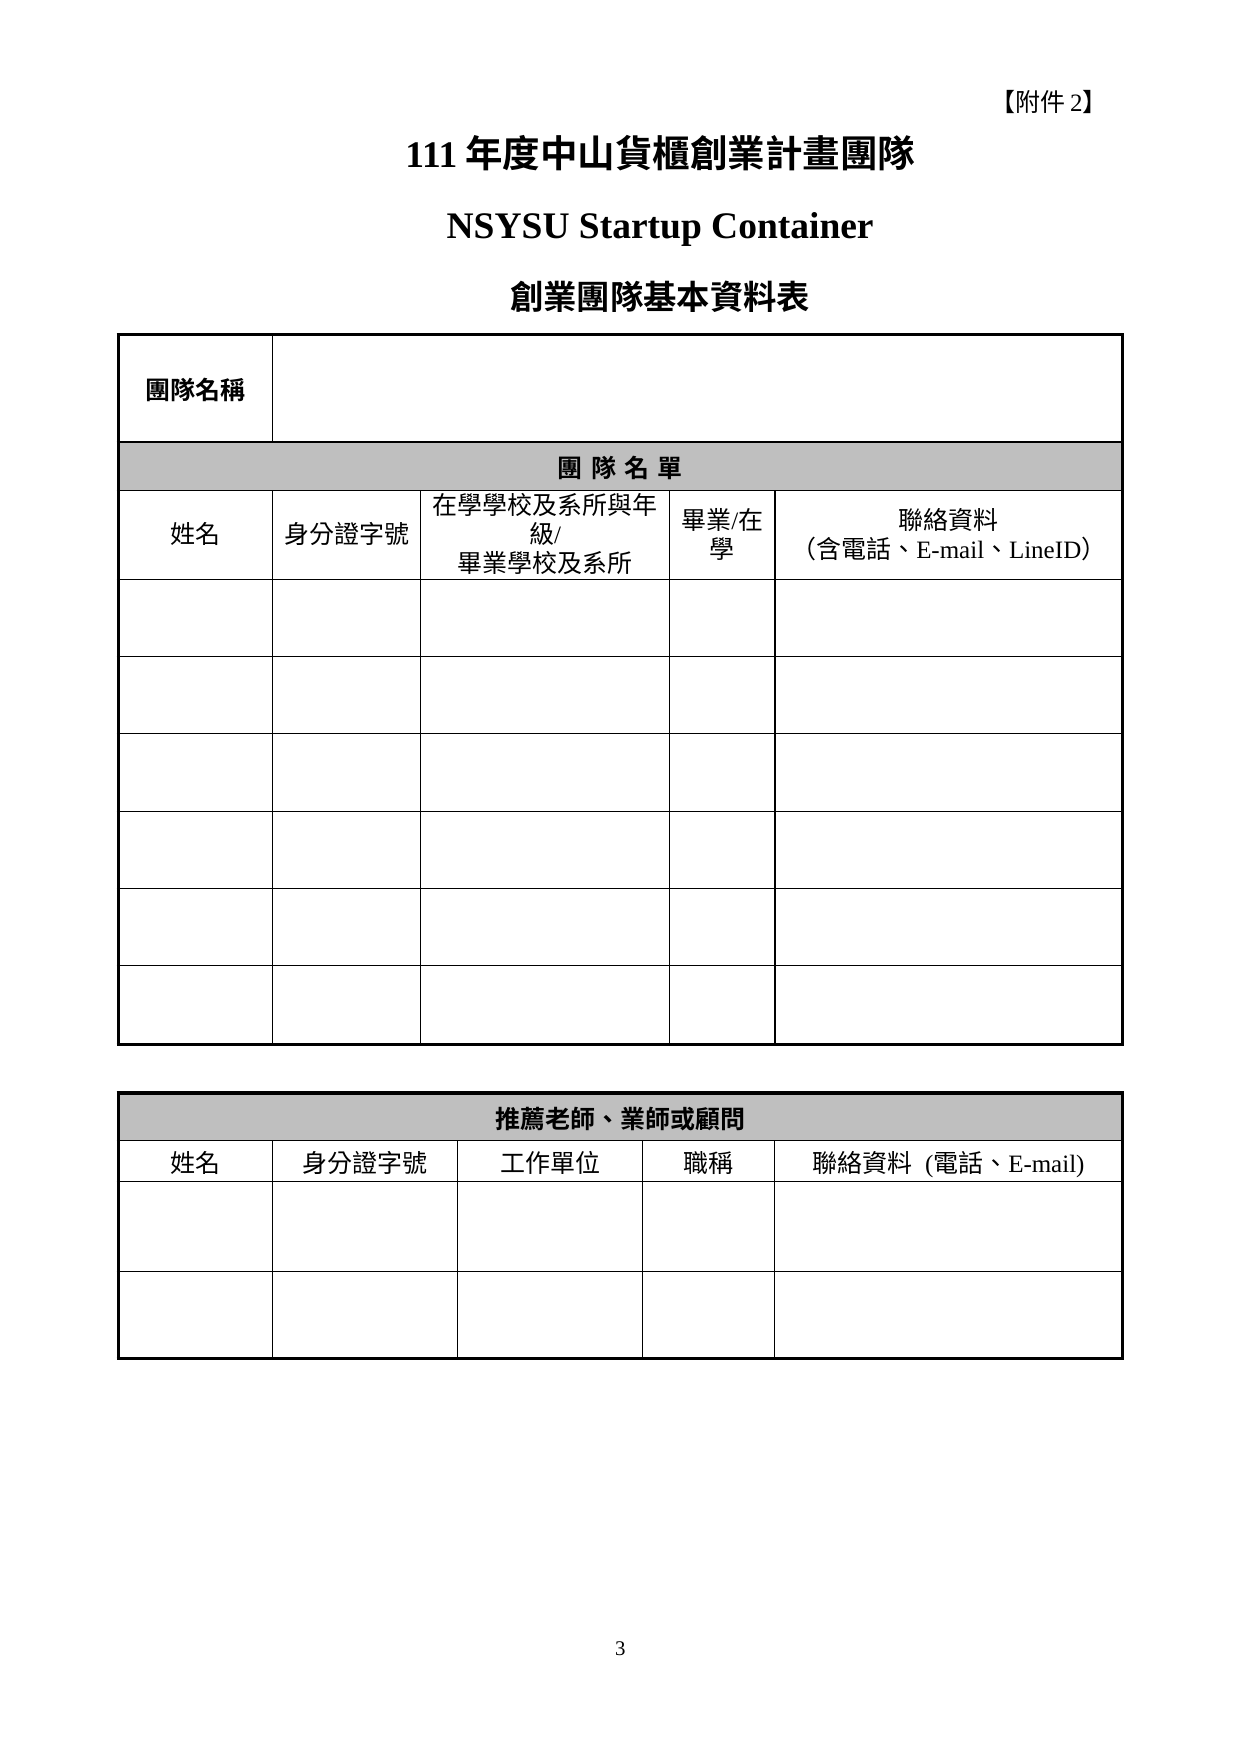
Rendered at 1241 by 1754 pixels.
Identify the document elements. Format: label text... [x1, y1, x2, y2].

text 【附件2】 [118, 75, 1120, 121]
table_cell [273, 966, 420, 1042]
table_cell [776, 889, 1121, 965]
table_cell [421, 966, 669, 1042]
table_header 團隊名稱 [120, 336, 272, 441]
table_cell [421, 657, 669, 733]
table_cell 團隊名單 [120, 443, 1121, 490]
table_cell [273, 1182, 457, 1271]
table_cell [120, 1182, 272, 1271]
table_cell [120, 1272, 272, 1357]
table_cell [643, 1182, 774, 1271]
table_cell 職稱 [643, 1141, 774, 1181]
table_cell [775, 1272, 1121, 1357]
table_cell [670, 812, 774, 888]
table_cell [643, 1272, 774, 1357]
table_cell [273, 812, 420, 888]
table_cell 身分證字號 [273, 491, 420, 579]
text 111年度中山貨櫃創業計畫團隊 [118, 121, 1202, 179]
table_cell 在學學校及系所與年級/ 畢業學校及系所 [421, 491, 669, 579]
table_cell [421, 734, 669, 811]
table_cell [273, 1272, 457, 1357]
table_cell [120, 657, 272, 733]
table_cell [670, 580, 774, 656]
table_cell [670, 734, 774, 811]
table_cell [273, 734, 420, 811]
table_cell [458, 1272, 642, 1357]
table_cell 姓名 [120, 1141, 272, 1181]
table_cell [120, 734, 272, 811]
text NSYSU Startup Container [118, 192, 1202, 250]
table_cell 姓名 [120, 491, 272, 579]
table_cell [120, 889, 272, 965]
table_cell [776, 966, 1121, 1042]
table_cell 聯絡資料 (電話、E-mail) [775, 1141, 1121, 1181]
table_header [273, 336, 1121, 441]
table_cell [120, 580, 272, 656]
table_cell [776, 812, 1121, 888]
table_cell [421, 580, 669, 656]
table_cell [458, 1182, 642, 1271]
table_cell [421, 812, 669, 888]
text 創業團隊基本資料表 [118, 262, 1202, 321]
table_cell 身分證字號 [273, 1141, 457, 1181]
table_cell [670, 889, 774, 965]
table_cell 畢業/在學 [670, 491, 774, 579]
table_cell [776, 580, 1121, 656]
table_cell 工作單位 [458, 1141, 642, 1181]
table_cell [421, 889, 669, 965]
table_cell [670, 966, 774, 1042]
table_cell [670, 657, 774, 733]
table_header 推薦老師、業師或顧問 [120, 1095, 1121, 1140]
table_cell [120, 812, 272, 888]
table_cell [273, 657, 420, 733]
table_cell [273, 889, 420, 965]
table_cell [273, 580, 420, 656]
table_cell [120, 966, 272, 1042]
table_cell [776, 734, 1121, 811]
table_cell 聯絡資料 （含電話、E-mail、LineID） [776, 491, 1121, 579]
table_cell [776, 657, 1121, 733]
table_cell [775, 1182, 1121, 1271]
